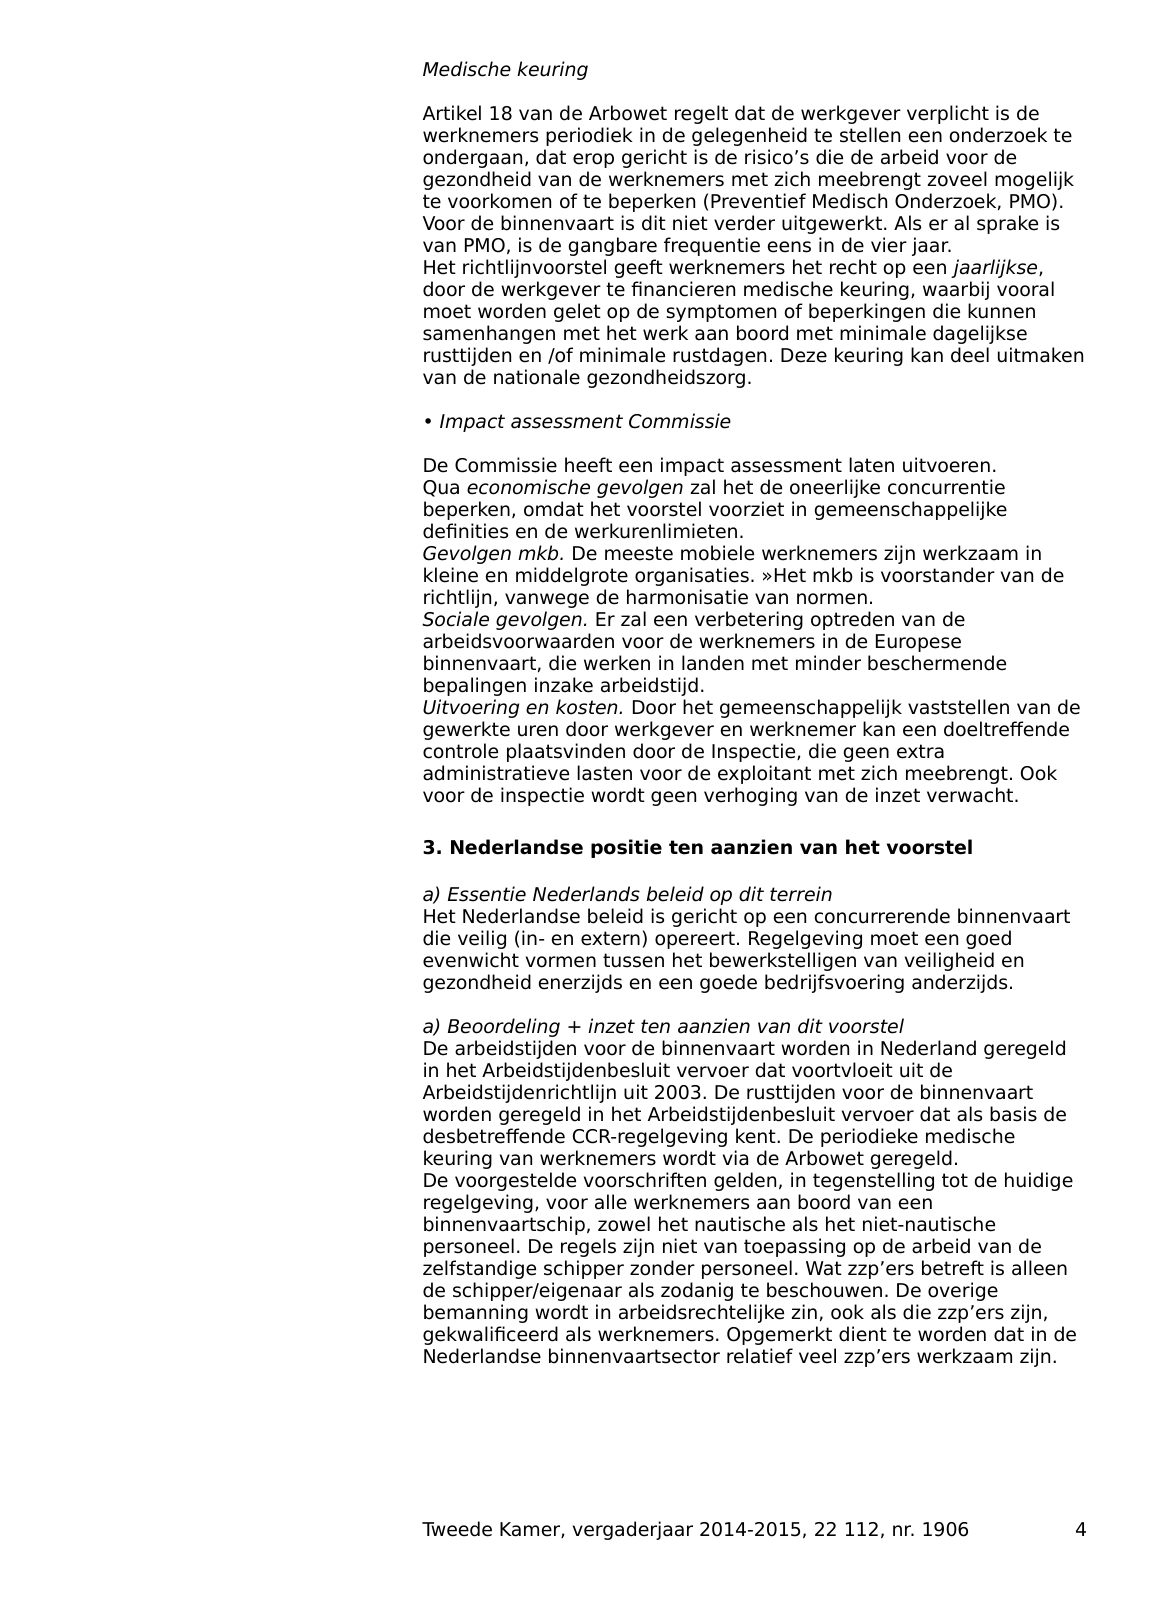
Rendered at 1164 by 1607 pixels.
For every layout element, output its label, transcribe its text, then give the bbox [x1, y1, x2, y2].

text Artikel 18 van de Arbowet regelt dat de werkgever verplicht is de werknemers periodiek in de gelegenheid te stellen een onderzoek te ondergaan, dat erop gericht is de risico’s die de arbeid voor de gezondheid van de werknemers met zich meebrengt zoveel mogelijk te voorkomen of te beperken (Preventief Medisch Onderzoek, PMO). Voor de binnenvaart is dit niet verder uitgewerkt. Als er al sprake is van PMO, is de gangbare frequentie eens in de vier jaar. [422, 103, 1087, 257]
subtitle 3. Nederlandse positie ten aanzien van het voorstel [422, 837, 1087, 859]
text a) Essentie Nederlands beleid op dit terrein [422, 884, 1087, 906]
text Het Nederlandse beleid is gericht op een concurrerende binnenvaart die veilig (in- en extern) opereert. Regelgeving moet een goed evenwicht vormen tussen het bewerkstelligen van veiligheid en gezondheid enerzijds en een goede bedrijfsvoering anderzijds. [422, 906, 1087, 994]
subtitle Medische keuring [422, 59, 1087, 81]
text Uitvoering en kosten. Door het gemeenschappelijk vaststellen van de gewerkte uren door werkgever en werknemer kan een doeltreffende controle plaatsvinden door de Inspectie, die geen extra administratieve lasten voor de exploitant met zich meebrengt. Ook voor de inspectie wordt geen verhoging van de inzet verwacht. [422, 697, 1087, 807]
text Het richtlijnvoorstel geeft werknemers het recht op een jaarlijkse, door de werkgever te financieren medische keuring, waarbij vooral moet worden gelet op de symptomen of beperkingen die kunnen samenhangen met het werk aan boord met minimale dagelijkse rusttijden en /of minimale rustdagen. Deze keuring kan deel uitmaken van de nationale gezondheidszorg. [422, 257, 1087, 389]
text a) Beoordeling + inzet ten aanzien van dit voorstel [422, 1016, 1087, 1038]
text De arbeidstijden voor de binnenvaart worden in Nederland geregeld in het Arbeidstijdenbesluit vervoer dat voortvloeit uit de Arbeidstijdenrichtlijn uit 2003. De rusttijden voor de binnenvaart worden geregeld in het Arbeidstijdenbesluit vervoer dat als basis de desbetreffende CCR-regelgeving kent. De periodieke medische keuring van werknemers wordt via de Arbowet geregeld. [422, 1038, 1087, 1170]
text Sociale gevolgen. Er zal een verbetering optreden van de arbeidsvoorwaarden voor de werknemers in de Europese binnenvaart, die werken in landen met minder beschermende bepalingen inzake arbeidstijd. [422, 609, 1087, 697]
text Qua economische gevolgen zal het de oneerlijke concurrentie beperken, omdat het voorstel voorziet in gemeenschappelijke definities en de werkurenlimieten. [422, 477, 1087, 543]
text Gevolgen mkb. De meeste mobiele werknemers zijn werkzaam in kleine en middelgrote organisaties. »Het mkb is voorstander van de richtlijn, vanwege de harmonisatie van normen. [422, 543, 1087, 609]
subtitle • Impact assessment Commissie [422, 411, 1087, 433]
text De voorgestelde voorschriften gelden, in tegenstelling tot de huidige regelgeving, voor alle werknemers aan boord van een binnenvaartschip, zowel het nautische als het niet-nautische personeel. De regels zijn niet van toepassing op de arbeid van de zelfstandige schipper zonder personeel. Wat zzp’ers betreft is alleen de schipper/eigenaar als zodanig te beschouwen. De overige bemanning wordt in arbeidsrechtelijke zin, ook als die zzp’ers zijn, gekwalificeerd als werknemers. Opgemerkt dient te worden dat in de Nederlandse binnenvaartsector relatief veel zzp’ers werkzaam zijn. [422, 1170, 1087, 1368]
text De Commissie heeft een impact assessment laten uitvoeren. [422, 455, 1087, 477]
